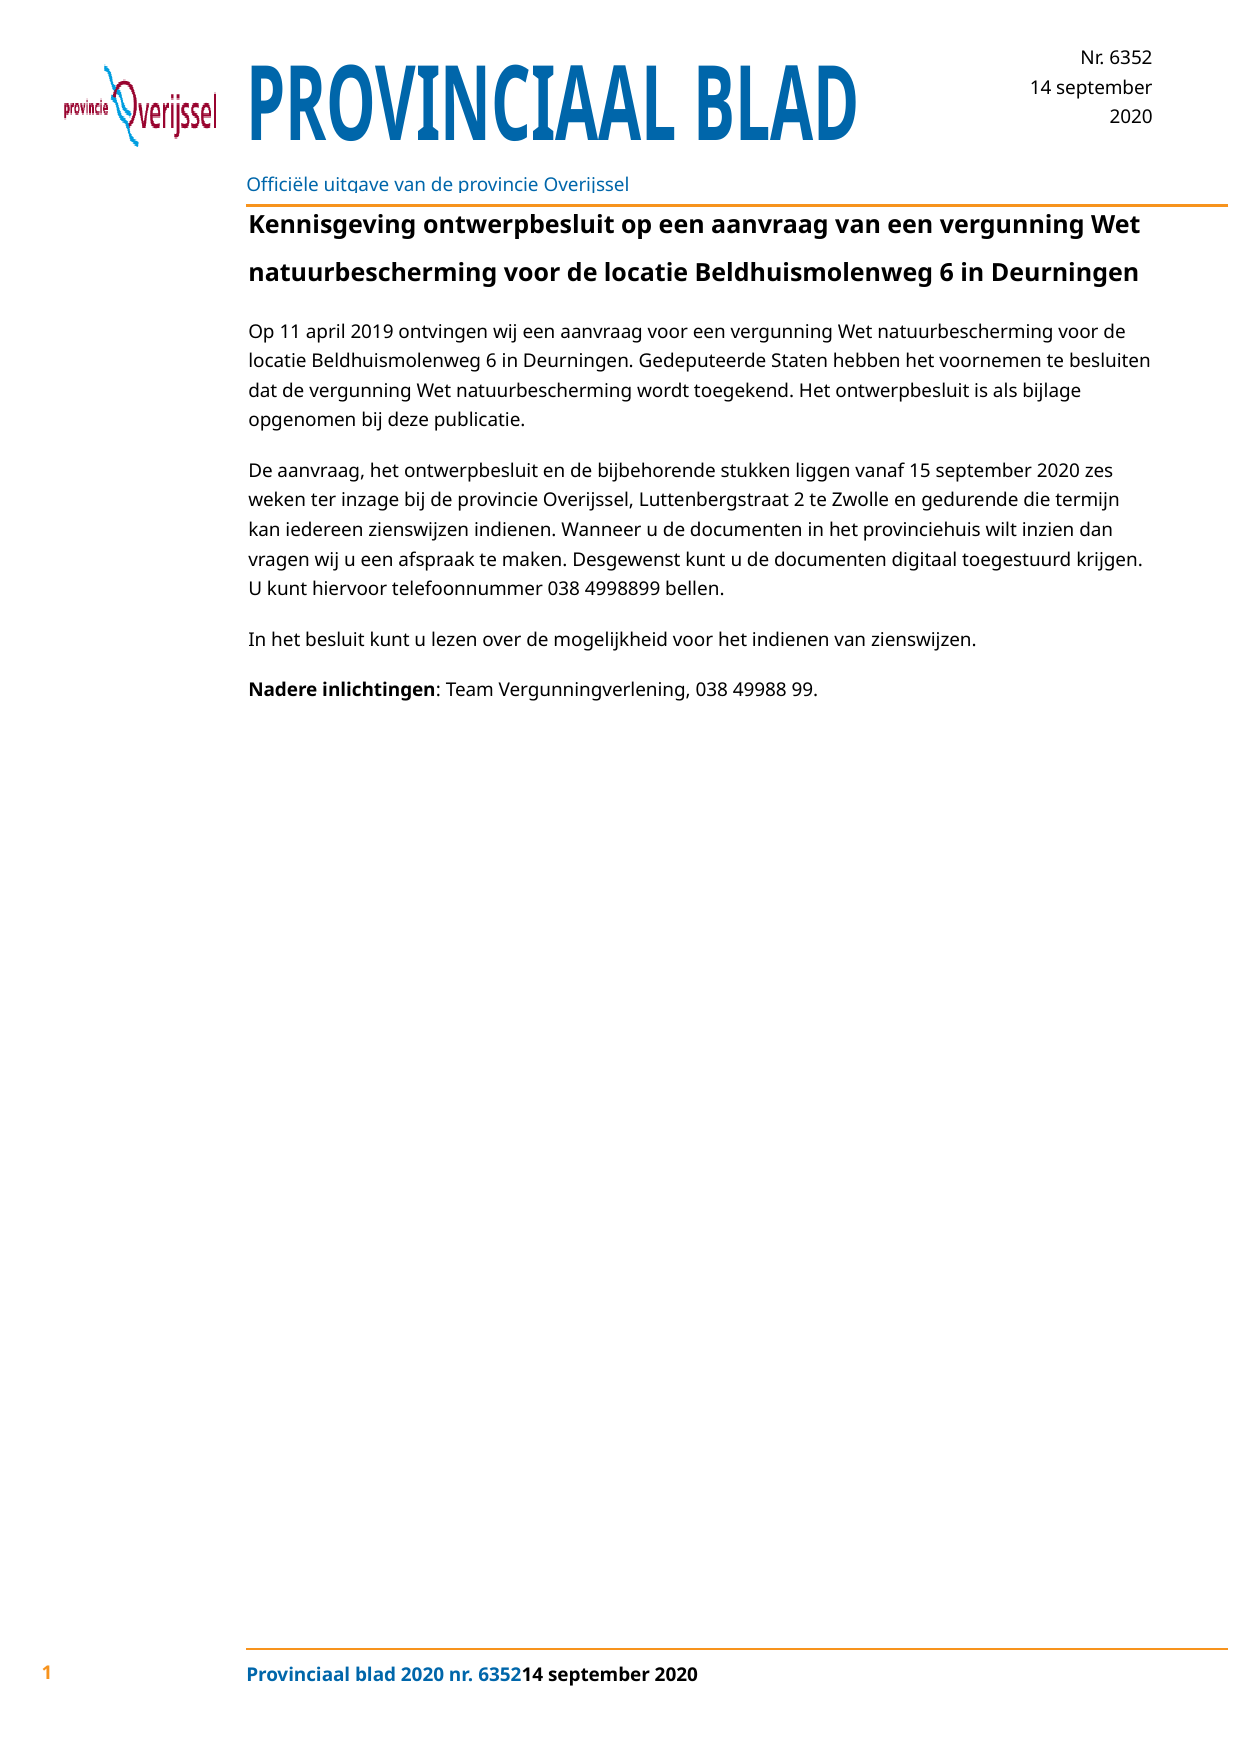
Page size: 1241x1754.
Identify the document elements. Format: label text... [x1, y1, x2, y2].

text In het besluit kunt u lezen over de mogelijkheid voor het indienen van zienswijzen. [248, 626, 1152, 652]
text Kennisgeving ontwerpbesluit op een aanvraag van een vergunning Wet natuurbescherming voor de locatie Beldhuismolenweg 6 in Deurningen [248, 207, 1152, 288]
text De aanvraag, het ontwerpbesluit en de bijbehorende stukken liggen vanaf 15 september 2020 zes weken ter inzage bij de provincie Overijssel, Luttenbergstraat 2 te Zwolle en gedurende die termijn kan iedereen zienswijzen indienen. Wanneer u de documenten in het provinciehuis wilt inzien dan vragen wij u een afspraak te maken. Desgewenst kunt u de documenten digitaal toegestuurd krijgen. U kunt hiervoor telefoonnummer 038 4998899 bellen. [248, 457, 1152, 601]
text Nadere inlichtingen: Team Vergunningverlening, 038 49988 99. [248, 676, 1152, 702]
text Op 11 april 2019 ontvingen wij een aanvraag voor een vergunning Wet natuurbescherming voor de locatie Beldhuismolenweg 6 in Deurningen. Gedeputeerde Staten hebben het voornemen te besluiten dat de vergunning Wet natuurbescherming wordt toegekend. Het ontwerpbesluit is als bijlage opgenomen bij deze publicatie. [248, 318, 1152, 432]
picture [41, 47, 231, 172]
